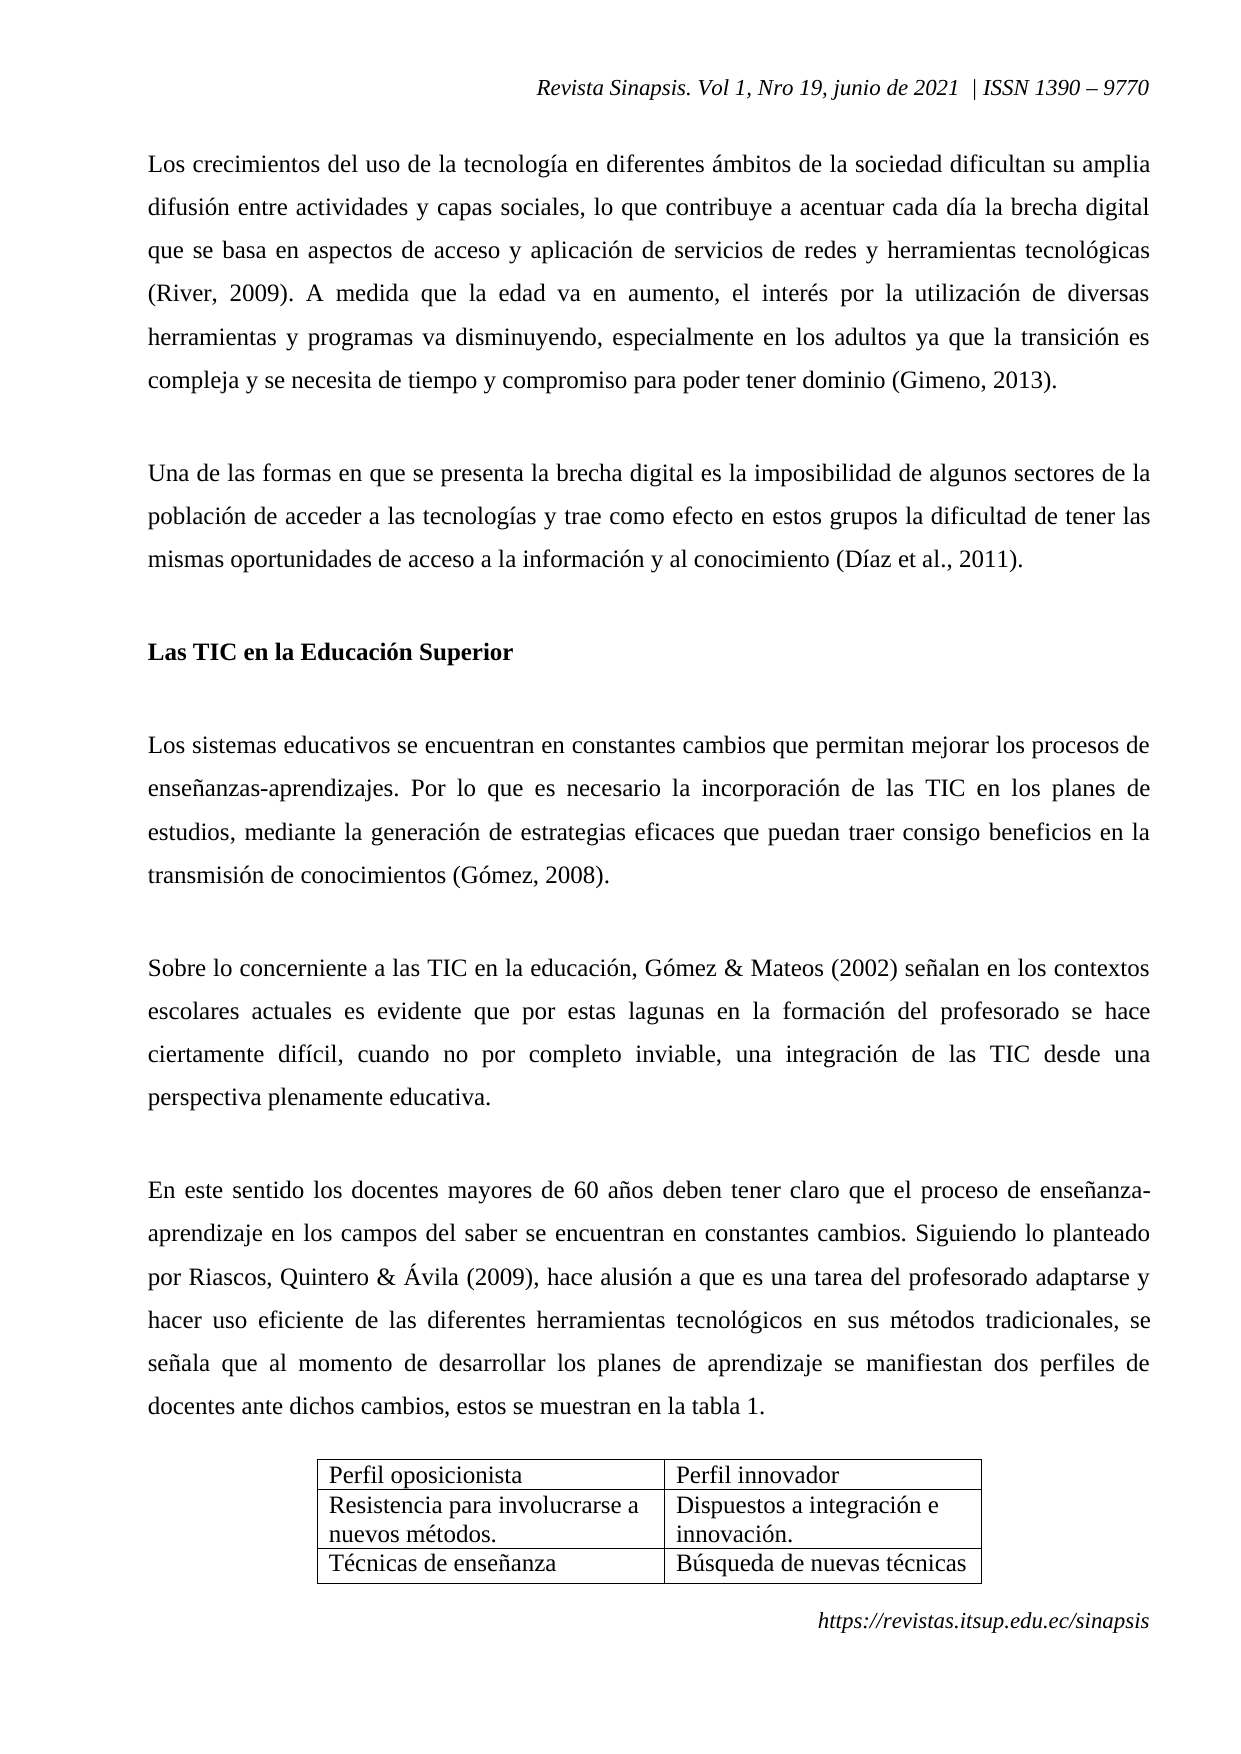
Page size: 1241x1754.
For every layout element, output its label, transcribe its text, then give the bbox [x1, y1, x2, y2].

table_cell Búsqueda de nuevas técnicas [665, 1549, 981, 1583]
text Las TIC en la Educación Superior [148, 637, 1152, 666]
text Los crecimientos del uso de la tecnología en diferentes ámbitos de la sociedad dificultan su amplia difusión entre actividades y capas sociales, lo que contribuye a acentuar cada día la brecha digital que se basa en aspectos de acceso y aplicación de servicios de redes y herramientas tecnológicas (River, 2009). A medida que la edad va en aumento, el interés por la utilización de diversas herramientas y programas va disminuyendo, especialmente en los adultos ya que la transición es compleja y se necesita de tiempo y compromiso para poder tener dominio (Gimeno, 2013). [148, 149, 1152, 393]
text Los sistemas educativos se encuentran en constantes cambios que permitan mejorar los procesos de enseñanzas-aprendizajes. Por lo que es necesario la incorporación de las TIC en los planes de estudios, mediante la generación de estrategias eficaces que puedan traer consigo beneficios en la transmisión de conocimientos (Gómez, 2008). [148, 730, 1152, 888]
text Una de las formas en que se presenta la brecha digital es la imposibilidad de algunos sectores de la población de acceder a las tecnologías y trae como efecto en estos grupos la dificultad de tener las mismas oportunidades de acceso a la información y al conocimiento (Díaz et al., 2011). [148, 458, 1152, 573]
table_header Perfil innovador [665, 1460, 981, 1489]
table_cell Técnicas de enseñanza [318, 1549, 664, 1583]
text En este sentido los docentes mayores de 60 años deben tener claro que el proceso de enseñanza-aprendizaje en los campos del saber se encuentran en constantes cambios. Siguiendo lo planteado por Riascos, Quintero & Ávila (2009), hace alusión a que es una tarea del profesorado adaptarse y hacer uso eficiente de las diferentes herramientas tecnológicos en sus métodos tradicionales, se señala que al momento de desarrollar los planes de aprendizaje se manifiestan dos perfiles de docentes ante dichos cambios, estos se muestran en la tabla 1. [148, 1175, 1152, 1420]
table_cell Dispuestos a integración e innovación. [665, 1490, 981, 1547]
table_header Perfil oposicionista [318, 1460, 664, 1489]
table_cell Resistencia para involucrarse a nuevos métodos. [318, 1490, 664, 1547]
text Sobre lo concerniente a las TIC en la educación, Gómez & Mateos (2002) señalan en los contextos escolares actuales es evidente que por estas lagunas en la formación del profesorado se hace ciertamente difícil, cuando no por completo inviable, una integración de las TIC desde una perspectiva plenamente educativa. [148, 953, 1152, 1111]
